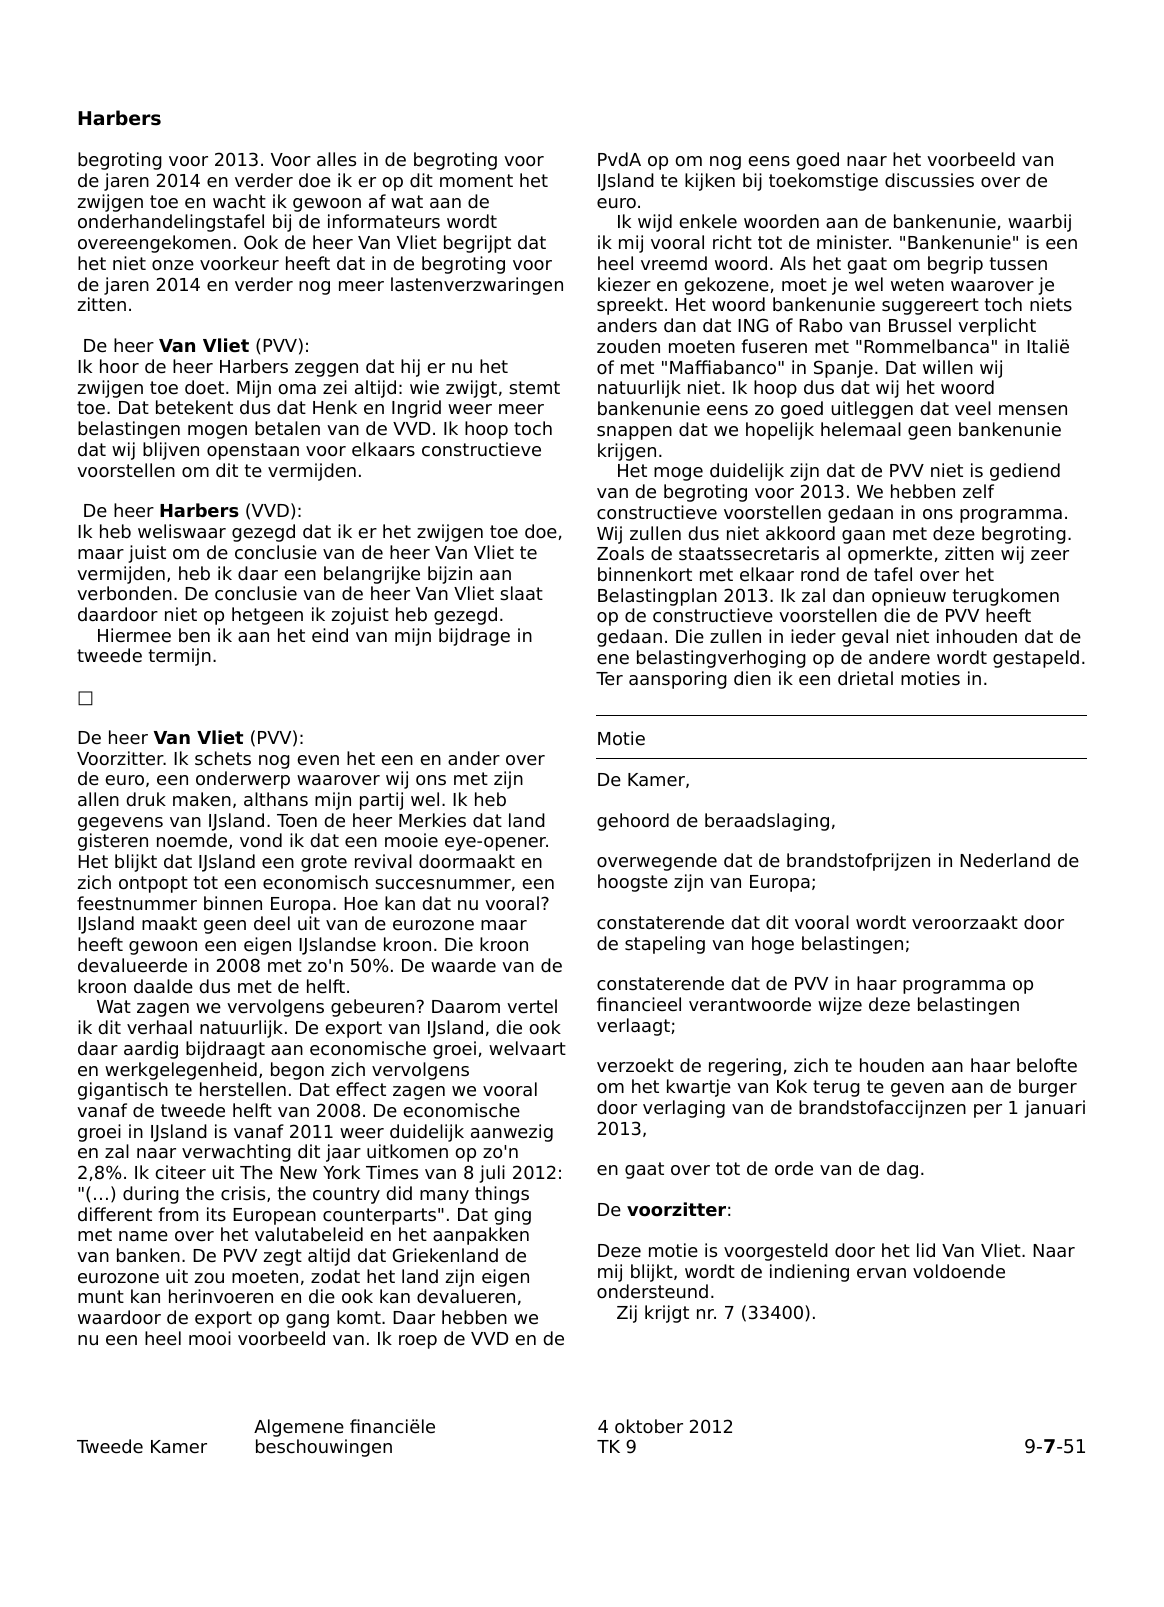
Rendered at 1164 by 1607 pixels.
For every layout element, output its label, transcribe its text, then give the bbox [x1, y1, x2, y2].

text verzoekt de regering, zich te houden aan haar belofte om het kwartje van Kok terug te geven aan de burger door verlaging van de brandstofaccijnzen per 1 januari 2013, [596, 1056, 1087, 1139]
text Ik heb weliswaar gezegd dat ik er het zwijgen toe doe, maar juist om de conclusie van de heer Van Vliet te vermijden, heb ik daar een belangrijke bijzin aan verbonden. De conclusie van de heer Van Vliet slaat daardoor niet op hetgeen ik zojuist heb gezegd. [77, 522, 567, 626]
text Deze motie is voorgesteld door het lid Van Vliet. Naar mij blijkt, wordt de indiening ervan voldoende ondersteund. [596, 1241, 1087, 1303]
text Wat zagen we vervolgens gebeuren? Daarom vertel ik dit verhaal natuurlijk. De export van IJsland, die ook daar aardig bijdraagt aan economische groei, welvaart en werkgelegenheid, begon zich vervolgens gigantisch te herstellen. Dat effect zagen we vooral vanaf de tweede helft van 2008. De economische groei in IJsland is vanaf 2011 weer duidelijk aanwezig en zal naar verwachting dit jaar uitkomen op zo'n 2,8%. Ik citeer uit The New York Times van 8 juli 2012: "(…) during the crisis, the country did many things different from its European counterparts". Dat ging met name over het valutabeleid en het aanpakken van banken. De PVV zegt altijd dat Griekenland de eurozone uit zou moeten, zodat het land zijn eigen munt kan herinvoeren en die ook kan devalueren, waardoor de export op gang komt. Daar hebben we nu een heel mooi voorbeeld van. Ik roep de VVD en de [77, 997, 567, 1349]
text De heer Van Vliet (PVV): [77, 336, 567, 357]
text en gaat over tot de orde van de dag. [596, 1159, 1087, 1180]
text Motie [596, 729, 1087, 750]
text Ik hoor de heer Harbers zeggen dat hij er nu het zwijgen toe doet. Mijn oma zei altijd: wie zwijgt, stemt toe. Dat betekent dus dat Henk en Ingrid weer meer belastingen mogen betalen van de VVD. Ik hoop toch dat wij blijven openstaan voor elkaars constructieve voorstellen om dit te vermijden. [77, 357, 567, 481]
text Voorzitter. Ik schets nog even het een en ander over de euro, een onderwerp waarover wij ons met zijn allen druk maken, althans mijn partij wel. Ik heb gegevens van IJsland. Toen de heer Merkies dat land gisteren noemde, vond ik dat een mooie eye-opener. Het blijkt dat IJsland een grote revival doormaakt en zich ontpopt tot een economisch succesnummer, een feestnummer binnen Europa. Hoe kan dat nu vooral? IJsland maakt geen deel uit van de eurozone maar heeft gewoon een eigen IJslandse kroon. Die kroon devalueerde in 2008 met zo'n 50%. De waarde van de kroon daalde dus met de helft. [77, 748, 567, 997]
text Hiermee ben ik aan het eind van mijn bijdrage in tweede termijn. [77, 626, 567, 667]
text Zij krijgt nr. 7 (33400). [596, 1303, 1087, 1324]
text overwegende dat de brandstofprijzen in Nederland de hoogste zijn van Europa; [596, 851, 1087, 893]
text begroting voor 2013. Voor alles in de begroting voor de jaren 2014 en verder doe ik er op dit moment het zwijgen toe en wacht ik gewoon af wat aan de onderhandelingstafel bij de informateurs wordt overeengekomen. Ook de heer Van Vliet begrijpt dat het niet onze voorkeur heeft dat in de begroting voor de jaren 2014 en verder nog meer lastenverzwaringen zitten. [77, 150, 567, 316]
text PvdA op om nog eens goed naar het voorbeeld van IJsland te kijken bij toekomstige discussies over de euro. [596, 150, 1087, 212]
text De heer Harbers (VVD): [77, 501, 567, 522]
text constaterende dat de PVV in haar programma op financieel verantwoorde wijze deze belastingen verlaagt; [596, 974, 1087, 1036]
text Ik wijd enkele woorden aan de bankenunie, waarbij ik mij vooral richt tot de minister. "Bankenunie" is een heel vreemd woord. Als het gaat om begrip tussen kiezer en gekozene, moet je wel weten waarover je spreekt. Het woord bankenunie suggereert toch niets anders dan dat ING of Rabo van Brussel verplicht zouden moeten fuseren met "Rommelbanca" in Italië of met "Maffiabanco" in Spanje. Dat willen wij natuurlijk niet. Ik hoop dus dat wij het woord bankenunie eens zo goed uitleggen dat veel mensen snappen dat we hopelijk helemaal geen bankenunie krijgen. [596, 212, 1087, 461]
text □ [77, 687, 567, 708]
text constaterende dat dit vooral wordt veroorzaakt door de stapeling van hoge belastingen; [596, 913, 1087, 954]
text De Kamer, [596, 770, 1087, 791]
text gehoord de beraadslaging, [596, 811, 1087, 831]
text Het moge duidelijk zijn dat de PVV niet is gediend van de begroting voor 2013. We hebben zelf constructieve voorstellen gedaan in ons programma. Wij zullen dus niet akkoord gaan met deze begroting. Zoals de staatssecretaris al opmerkte, zitten wij zeer binnenkort met elkaar rond de tafel over het Belastingplan 2013. Ik zal dan opnieuw terugkomen op de constructieve voorstellen die de PVV heeft gedaan. Die zullen in ieder geval niet inhouden dat de ene belastingverhoging op de andere wordt gestapeld. Ter aansporing dien ik een drietal moties in. [596, 461, 1087, 689]
text De voorzitter: [596, 1200, 1087, 1221]
text De heer Van Vliet (PVV): [77, 728, 567, 748]
